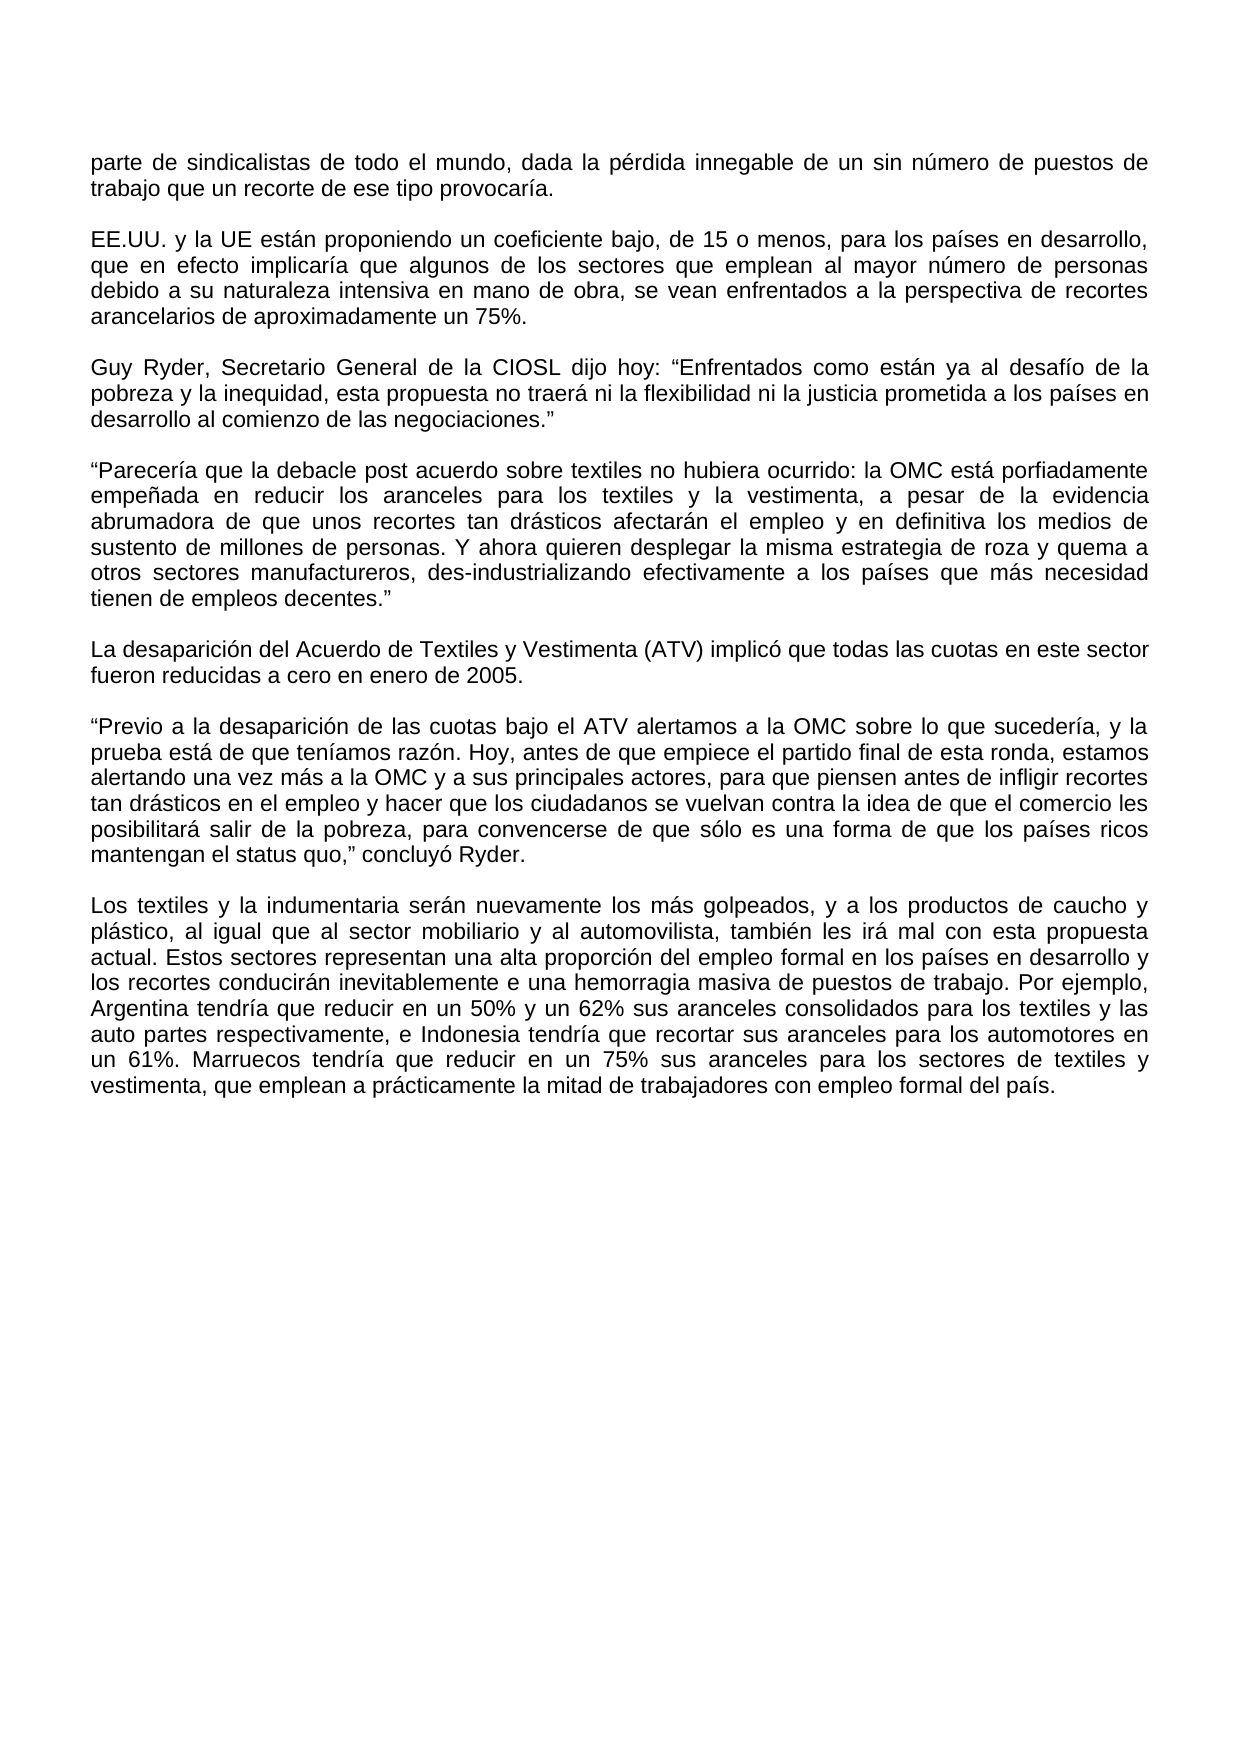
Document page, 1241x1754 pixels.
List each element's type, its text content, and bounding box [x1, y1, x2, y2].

text “Previo a la desaparición de las cuotas bajo el ATV alertamos a la OMC sobre lo que sucedería, y la prueba está de que teníamos razón. Hoy, antes de que empiece el partido final de esta ronda, estamos alertando una vez más a la OMC y a sus principales actores, para que piensen antes de infligir recortes tan drásticos en el empleo y hacer que los ciudadanos se vuelvan contra la idea de que el comercio les posibilitará salir de la pobreza, para convencerse de que sólo es una forma de que los países ricos mantengan el status quo,” concluyó Ryder. [90, 714, 1150, 867]
text parte de sindicalistas de todo el mundo, dada la pérdida innegable de un sin número de puestos de trabajo que un recorte de ese tipo provocaría. [90, 150, 1150, 201]
text EE.UU. y la UE están proponiendo un coeficiente bajo, de 15 o menos, para los países en desarrollo, que en efecto implicaría que algunos de los sectores que emplean al mayor número de personas debido a su naturaleza intensiva en mano de obra, se vean enfrentados a la perspectiva de recortes arancelarios de aproximadamente un 75%. [90, 227, 1150, 329]
text Los textiles y la indumentaria serán nuevamente los más golpeados, y a los productos de caucho y plástico, al igual que al sector mobiliario y al automovilista, también les irá mal con esta propuesta actual. Estos sectores representan una alta proporción del empleo formal en los países en desarrollo y los recortes conducirán inevitablemente e una hemorragia masiva de puestos de trabajo. Por ejemplo, Argentina tendría que reducir en un 50% y un 62% sus aranceles consolidados para los textiles y las auto partes respectivamente, e Indonesia tendría que recortar sus aranceles para los automotores en un 61%. Marruecos tendría que reducir en un 75% sus aranceles para los sectores de textiles y vestimenta, que emplean a prácticamente la mitad de trabajadores con empleo formal del país. [90, 893, 1150, 1098]
text La desaparición del Acuerdo de Textiles y Vestimenta (ATV) implicó que todas las cuotas en este sector fueron reducidas a cero en enero de 2005. [90, 637, 1150, 688]
text “Parecería que la debacle post acuerdo sobre textiles no hubiera ocurrido: la OMC está porfiadamente empeñada en reducir los aranceles para los textiles y la vestimenta, a pesar de la evidencia abrumadora de que unos recortes tan drásticos afectarán el empleo y en definitiva los medios de sustento de millones de personas. Y ahora quieren desplegar la misma estrategia de roza y quema a otros sectores manufactureros, des-industrializando efectivamente a los países que más necesidad tienen de empleos decentes.” [90, 457, 1150, 611]
text Guy Ryder, Secretario General de la CIOSL dijo hoy: “Enfrentados como están ya al desafío de la pobreza y la inequidad, esta propuesta no traerá ni la flexibilidad ni la justicia prometida a los países en desarrollo al comienzo de las negociaciones.” [90, 355, 1150, 432]
